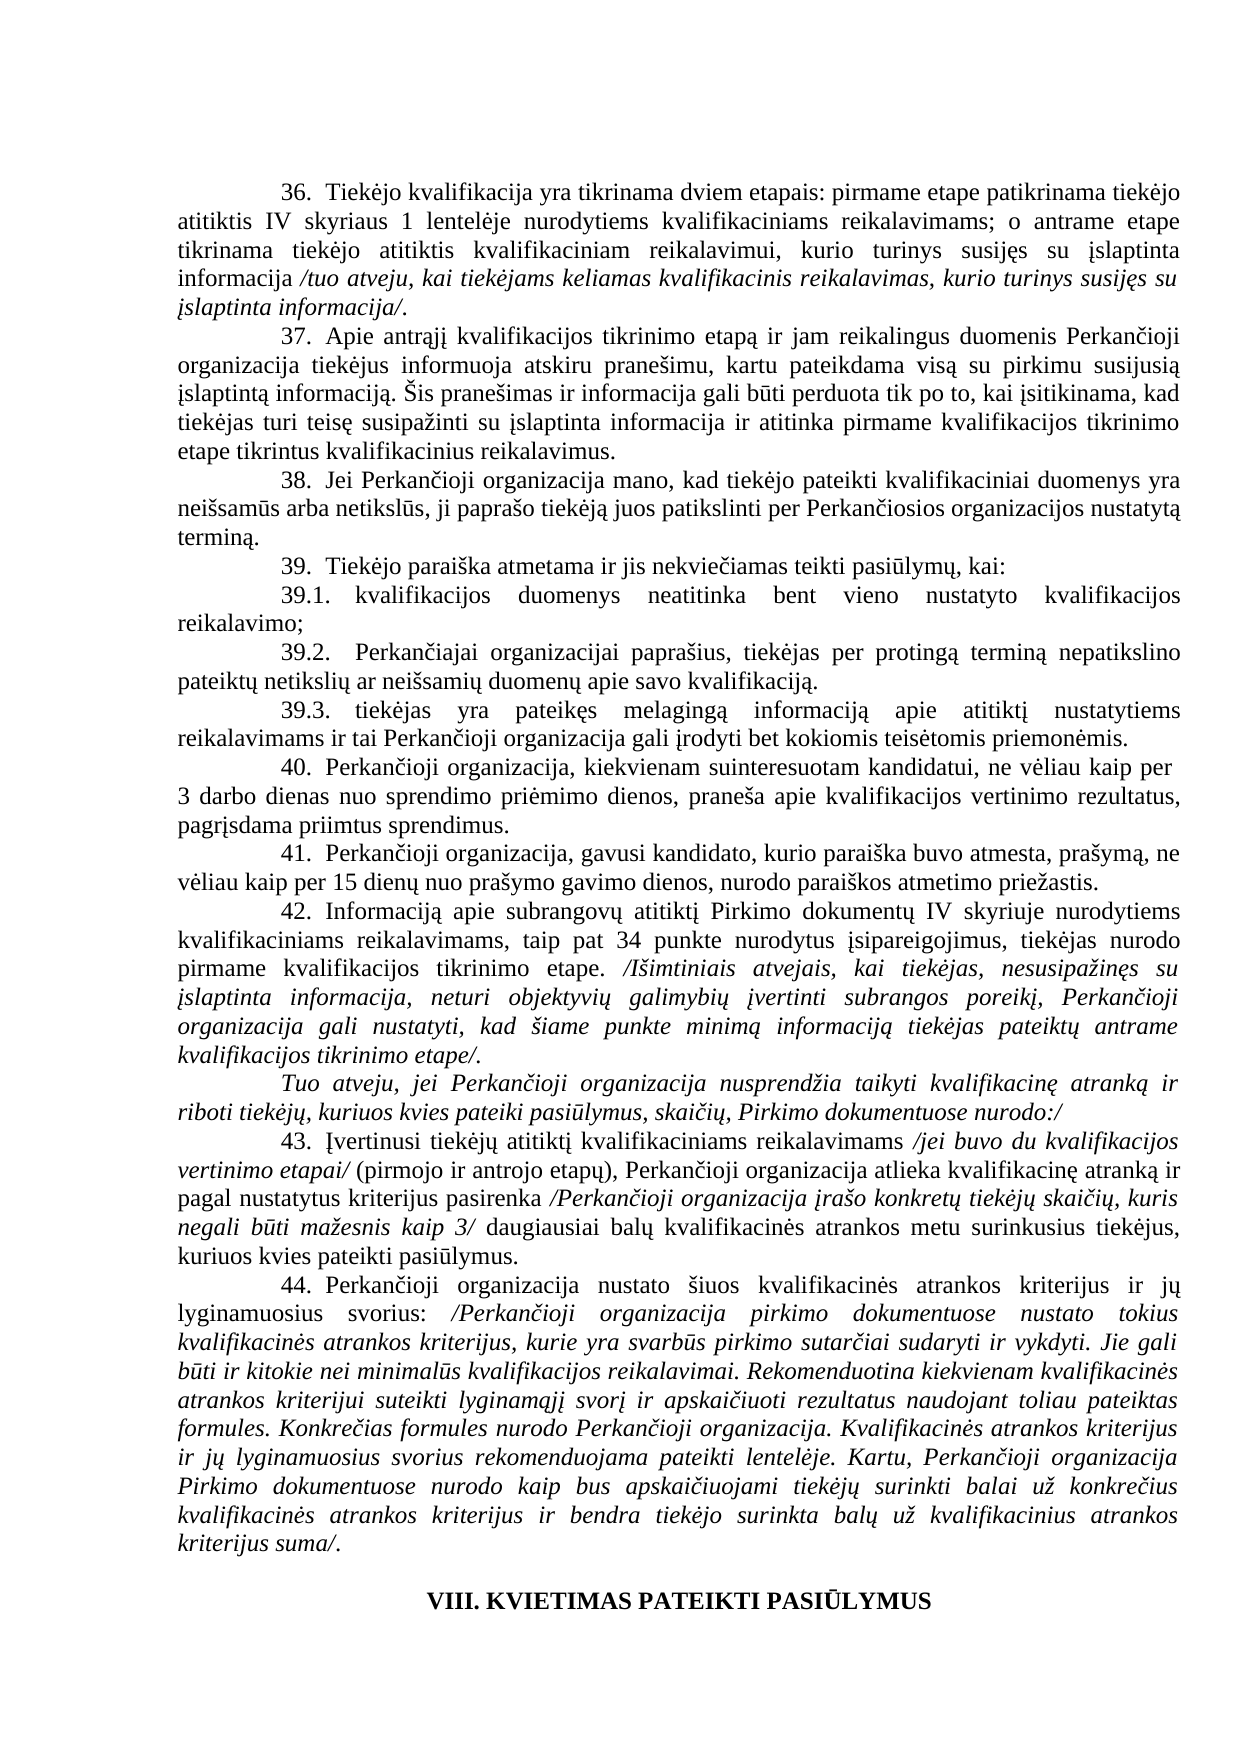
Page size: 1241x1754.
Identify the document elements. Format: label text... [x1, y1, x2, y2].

text 44. Perkančioji organizacija nustato šiuos kvalifikacinės atrankos kriterijus ir jų lyginamuosius svorius: /Perkančioji organizacija pirkimo dokumentuose nustato tokius kvalifikacinės atrankos kriterijus, kurie yra svarbūs pirkimo sutarčiai sudaryti ir vykdyti. Jie gali būti ir kitokie nei minimalūs kvalifikacijos reikalavimai. Rekomenduotina kiekvienam kvalifikacinės atrankos kriterijui suteikti lyginamąjį svorį ir apskaičiuoti rezultatus naudojant toliau pateiktas formules. Konkrečias formules nurodo Perkančioji organizacija. Kvalifikacinės atrankos kriterijus ir jų lyginamuosius svorius rekomenduojama pateikti lentelėje. Kartu, Perkančioji organizacija Pirkimo dokumentuose nurodo kaip bus apskaičiuojami tiekėjų surinkti balai už konkrečius kvalifikacinės atrankos kriterijus ir bendra tiekėjo surinkta balų už kvalifikacinius atrankos kriterijus suma/. [177, 1270, 1181, 1557]
text 38. Jei Perkančioji organizacija mano, kad tiekėjo pateikti kvalifikaciniai duomenys yra neišsamūs arba netikslūs, ji paprašo tiekėją juos patikslinti per Perkančiosios organizacijos nustatytą terminą. [177, 465, 1181, 551]
text 36. Tiekėjo kvalifikacija yra tikrinama dviem etapais: pirmame etape patikrinama tiekėjo atitiktis IV skyriaus 1 lentelėje nurodytiems kvalifikaciniams reikalavimams; o antrame etape tikrinama tiekėjo atitiktis kvalifikaciniam reikalavimui, kurio turinys susijęs su įslaptinta informacija /tuo atveju, kai tiekėjams keliamas kvalifikacinis reikalavimas, kurio turinys susijęs su įslaptinta informacija/. [177, 177, 1181, 321]
text VIII. KVIETIMAS PATEIKTI PASIŪLYMUS [177, 1586, 1181, 1615]
text 41. Perkančioji organizacija, gavusi kandidato, kurio paraiška buvo atmesta, prašymą, ne vėliau kaip per 15 dienų nuo prašymo gavimo dienos, nurodo paraiškos atmetimo priežastis. [177, 838, 1181, 896]
text 37. Apie antrąjį kvalifikacijos tikrinimo etapą ir jam reikalingus duomenis Perkančioji organizacija tiekėjus informuoja atskiru pranešimu, kartu pateikdama visą su pirkimu susijusią įslaptintą informaciją. Šis pranešimas ir informacija gali būti perduota tik po to, kai įsitikinama, kad tiekėjas turi teisę susipažinti su įslaptinta informacija ir atitinka pirmame kvalifikacijos tikrinimo etape tikrintus kvalifikacinius reikalavimus. [177, 321, 1181, 465]
text 43. Įvertinusi tiekėjų atitiktį kvalifikaciniams reikalavimams /jei buvo du kvalifikacijos vertinimo etapai/ (pirmojo ir antrojo etapų), Perkančioji organizacija atlieka kvalifikacinę atranką ir pagal nustatytus kriterijus pasirenka /Perkančioji organizacija įrašo konkretų tiekėjų skaičių, kuris negali būti mažesnis kaip 3/ daugiausiai balų kvalifikacinės atrankos metu surinkusius tiekėjus, kuriuos kvies pateikti pasiūlymus. [177, 1126, 1181, 1270]
text 39.3. tiekėjas yra pateikęs melagingą informaciją apie atitiktį nustatytiems reikalavimams ir tai Perkančioji organizacija gali įrodyti bet kokiomis teisėtomis priemonėmis. [177, 695, 1181, 752]
text 39.2. Perkančiajai organizacijai paprašius, tiekėjas per protingą terminą nepatikslino pateiktų netikslių ar neišsamių duomenų apie savo kvalifikaciją. [177, 637, 1181, 695]
text Tuo atveju, jei Perkančioji organizacija nusprendžia taikyti kvalifikacinę atranką ir riboti tiekėjų, kuriuos kvies pateiki pasiūlymus, skaičių, Pirkimo dokumentuose nurodo:/ [177, 1068, 1181, 1126]
text 39.1. kvalifikacijos duomenys neatitinka bent vieno nustatyto kvalifikacijos reikalavimo; [177, 580, 1181, 637]
text 40. Perkančioji organizacija, kiekvienam suinteresuotam kandidatui, ne vėliau kaip per 3 darbo dienas nuo sprendimo priėmimo dienos, praneša apie kvalifikacijos vertinimo rezultatus, pagrįsdama priimtus sprendimus. [177, 752, 1181, 838]
text 39. Tiekėjo paraiška atmetama ir jis nekviečiamas teikti pasiūlymų, kai: [177, 551, 1181, 580]
text 42. Informaciją apie subrangovų atitiktį Pirkimo dokumentų IV skyriuje nurodytiems kvalifikaciniams reikalavimams, taip pat 34 punkte nurodytus įsipareigojimus, tiekėjas nurodo pirmame kvalifikacijos tikrinimo etape. /Išimtiniais atvejais, kai tiekėjas, nesusipažinęs su įslaptinta informacija, neturi objektyvių galimybių įvertinti subrangos poreikį, Perkančioji organizacija gali nustatyti, kad šiame punkte minimą informaciją tiekėjas pateiktų antrame kvalifikacijos tikrinimo etape/. [177, 896, 1181, 1068]
